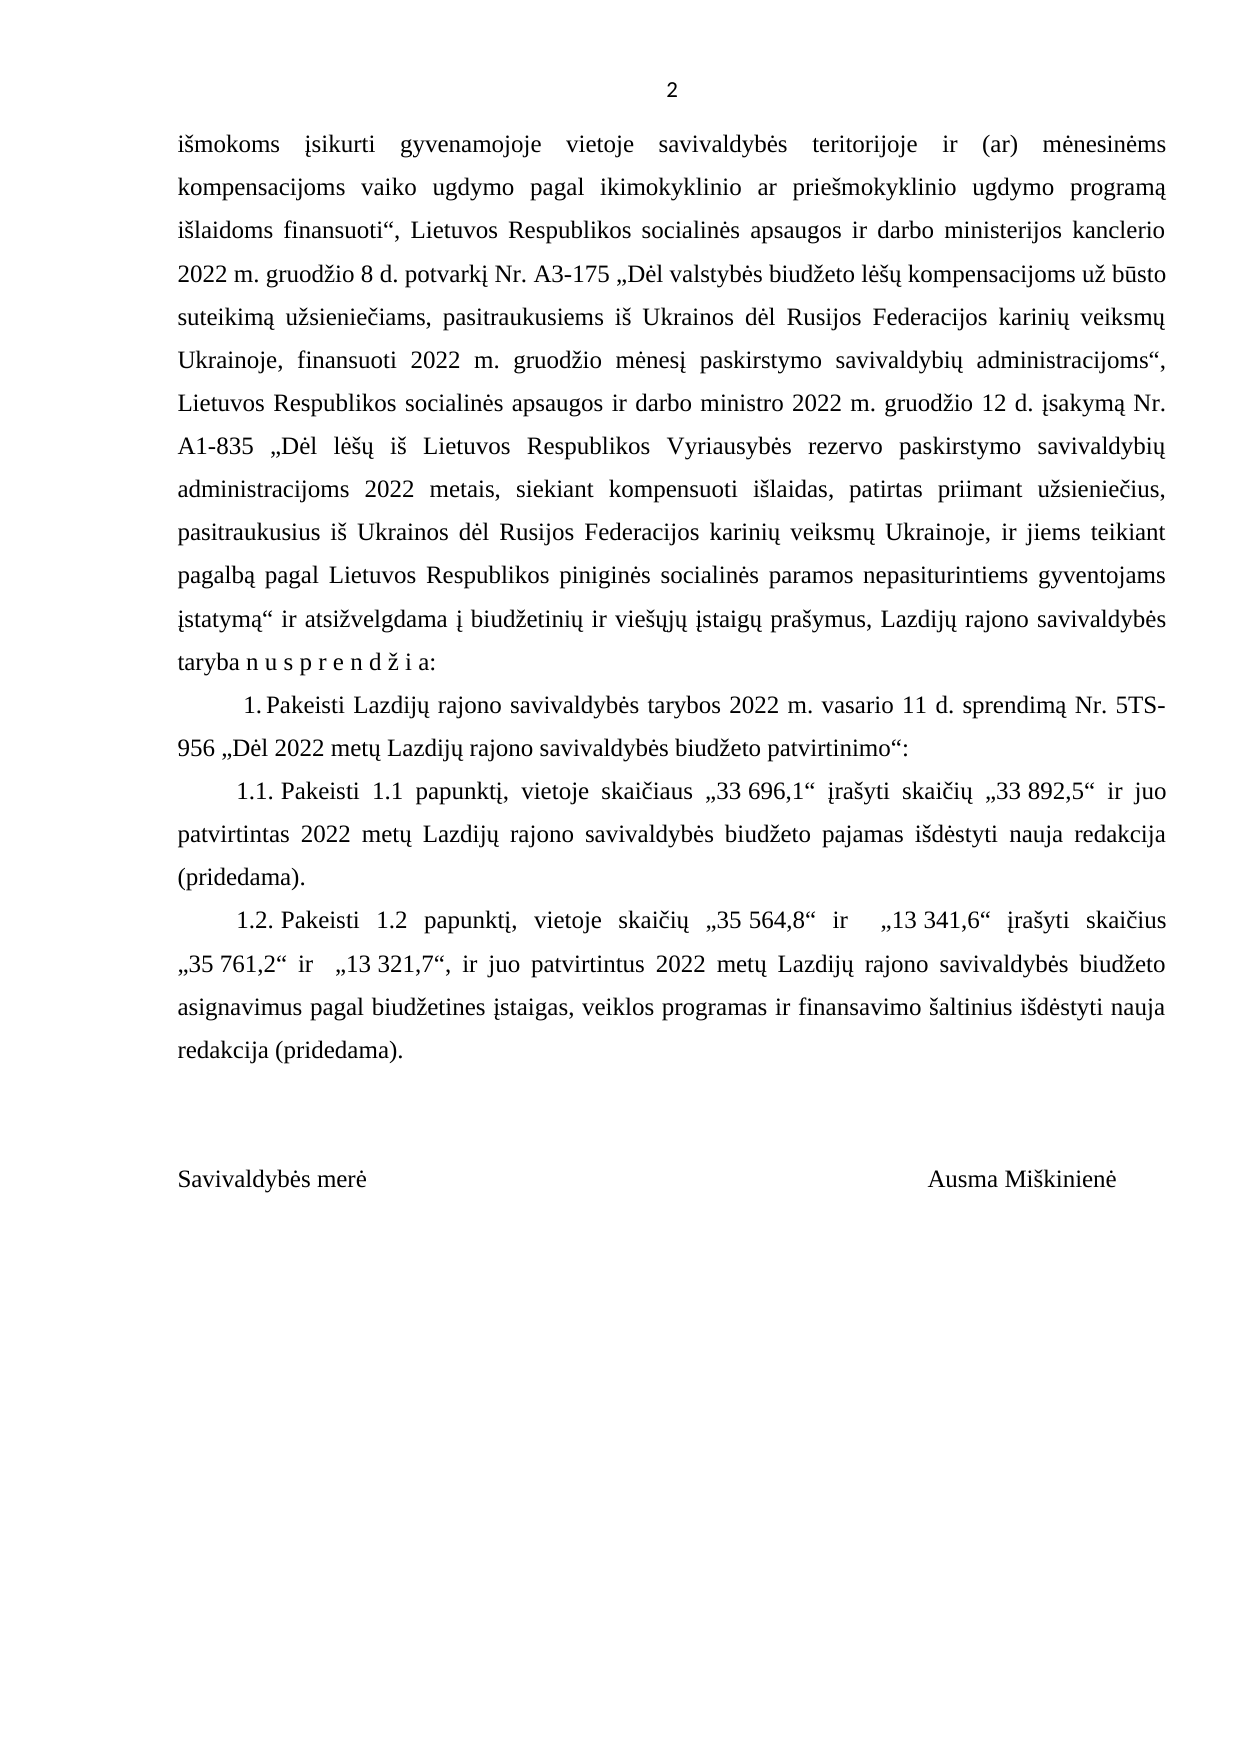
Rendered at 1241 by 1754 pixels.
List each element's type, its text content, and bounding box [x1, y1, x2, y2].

text 1. Pakeisti Lazdijų rajono savivaldybės tarybos 2022 m. vasario 11 d. sprendimą Nr. 5TS-956 „Dėl 2022 metų Lazdijų rajono savivaldybės biudžeto patvirtinimo“: [177, 690, 1167, 762]
text 1.2. Pakeisti 1.2 papunktį, vietoje skaičių „35 564,8“ ir „13 341,6“ įrašyti skaičius „35 761,2“ ir „13 321,7“, ir juo patvirtintus 2022 metų Lazdijų rajono savivaldybės biudžeto asignavimus pagal biudžetines įstaigas, veiklos programas ir finansavimo šaltinius išdėstyti nauja redakcija (pridedama). [177, 906, 1167, 1064]
text 1.1. Pakeisti 1.1 papunktį, vietoje skaičiaus „33 696,1“ įrašyti skaičių „33 892,5“ ir juo patvirtintas 2022 metų Lazdijų rajono savivaldybės biudžeto pajamas išdėstyti nauja redakcija (pridedama). [177, 776, 1167, 891]
text išmokoms įsikurti gyvenamojoje vietoje savivaldybės teritorijoje ir (ar) mėnesinėms kompensacijoms vaiko ugdymo pagal ikimokyklinio ar priešmokyklinio ugdymo programą išlaidoms finansuoti“, Lietuvos Respublikos socialinės apsaugos ir darbo ministerijos kanclerio 2022 m. gruodžio 8 d. potvarkį Nr. A3-175 „Dėl valstybės biudžeto lėšų kompensacijoms už būsto suteikimą užsieniečiams, pasitraukusiems iš Ukrainos dėl Rusijos Federacijos karinių veiksmų Ukrainoje, finansuoti 2022 m. gruodžio mėnesį paskirstymo savivaldybių administracijoms“, Lietuvos Respublikos socialinės apsaugos ir darbo ministro 2022 m. gruodžio 12 d. įsakymą Nr. A1-835 „Dėl lėšų iš Lietuvos Respublikos Vyriausybės rezervo paskirstymo savivaldybių administracijoms 2022 metais, siekiant kompensuoti išlaidas, patirtas priimant užsieniečius, pasitraukusius iš Ukrainos dėl Rusijos Federacijos karinių veiksmų Ukrainoje, ir jiems teikiant pagalbą pagal Lietuvos Respublikos piniginės socialinės paramos nepasiturintiems gyventojams įstatymą“ ir atsižvelgdama į biudžetinių ir viešųjų įstaigų prašymus, Lazdijų rajono savivaldybės taryba n u s p r e n d ž i a: [177, 129, 1167, 676]
text Savivaldybės merė Ausma Miškinienė [177, 1164, 1167, 1193]
